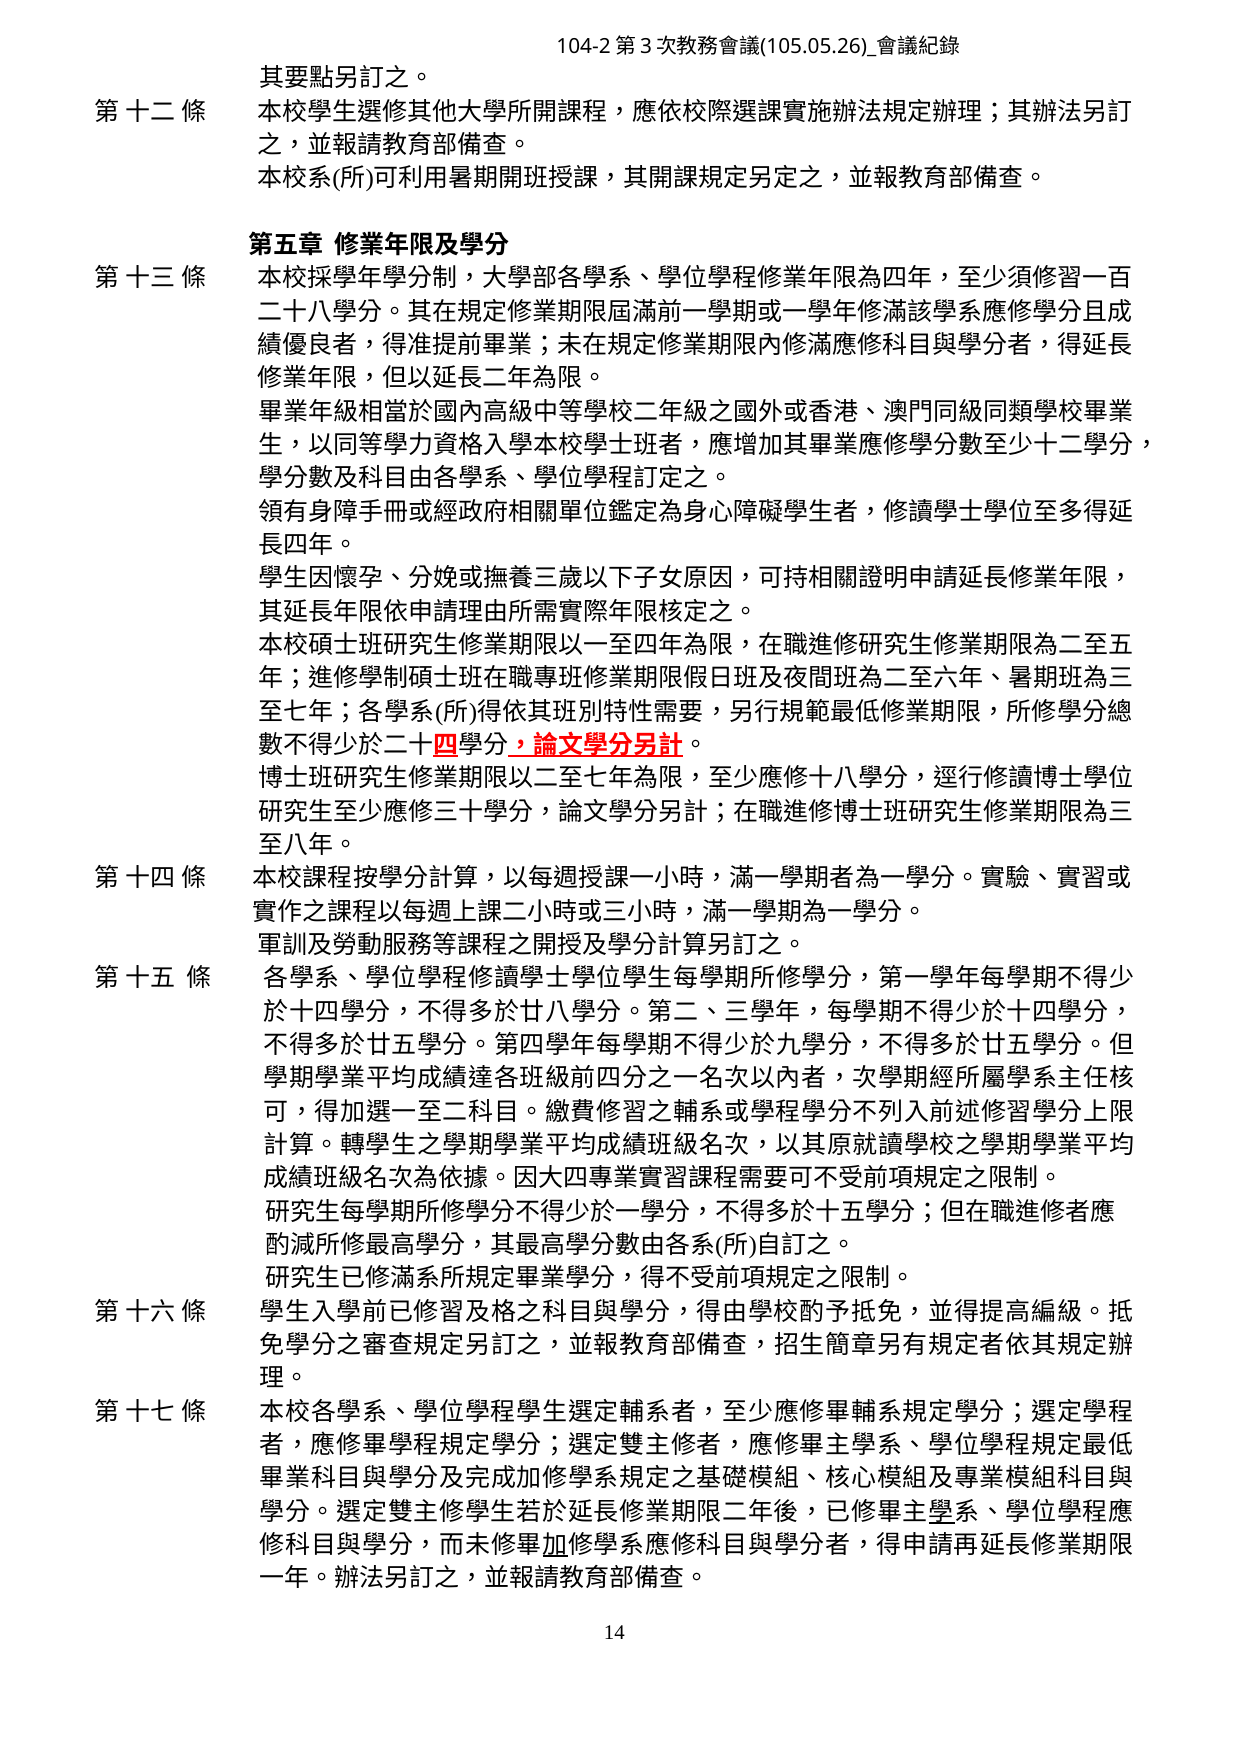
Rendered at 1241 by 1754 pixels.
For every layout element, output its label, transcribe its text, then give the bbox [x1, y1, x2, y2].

text 第 十三 條 本校採學年學分制，大學部各學系、學位學程修業年限為四年，至少須修習一百二十八學分。其在規定修業期限屆滿前一學期或一學年修滿該學系應修學分且成績優良者，得准提前畢業；未在規定修業期限內修滿應修科目與學分者，得延長修業年限，但以延長二年為限。 [94, 260, 1134, 393]
text 第五章 修業年限及學分 [248, 227, 1134, 260]
text 第 十七 條 本校各學系、學位學程學生選定輔系者，至少應修畢輔系規定學分；選定學程者，應修畢學程規定學分；選定雙主修者，應修畢主學系、學位學程規定最低畢業科目與學分及完成加修學系規定之基礎模組、核心模組及專業模組科目與學分。選定雙主修學生若於延長修業期限二年後，已修畢主學系、學位學程應修科目與學分，而未修畢加修學系應修科目與學分者，得申請再延長修業期限一年。辦法另訂之，並報請教育部備查。 [94, 1393, 1134, 1593]
text 研究生已修滿系所規定畢業學分，得不受前項規定之限制。 [265, 1260, 1134, 1293]
text 第 十四 條 本校課程按學分計算，以每週授課一小時，滿一學期者為一學分。實驗、實習或實作之課程以每週上課二小時或三小時，滿一學期為一學分。 [94, 860, 1134, 927]
text 領有身障手冊或經政府相關單位鑑定為身心障礙學生者，修讀學士學位至多得延長四年。 [258, 493, 1134, 560]
text 第 十五 條 各學系、學位學程修讀學士學位學生每學期所修學分，第一學年每學期不得少於十四學分，不得多於廿八學分。第二、三學年，每學期不得少於十四學分，不得多於廿五學分。第四學年每學期不得少於九學分，不得多於廿五學分。但學期學業平均成績達各班級前四分之一名次以內者，次學期經所屬學系主任核可，得加選一至二科目。繳費修習之輔系或學程學分不列入前述修習學分上限計算。轉學生之學期學業平均成績班級名次，以其原就讀學校之學期學業平均成績班級名次為依據。因大四專業實習課程需要可不受前項規定之限制。 [94, 960, 1134, 1193]
text 第 十六 條 學生入學前已修習及格之科目與學分，得由學校酌予抵免，並得提高編級。抵免學分之審查規定另訂之，並報教育部備查，招生簡章另有規定者依其規定辦理。 [94, 1293, 1134, 1393]
text 研究生每學期所修學分不得少於一學分，不得多於十五學分；但在職進修者應酌減所修最高學分，其最高學分數由各系(所)自訂之。 [265, 1193, 1134, 1260]
text 本校碩士班研究生修業期限以一至四年為限，在職進修研究生修業期限為二至五年；進修學制碩士班在職專班修業期限假日班及夜間班為二至六年、暑期班為三至七年；各學系(所)得依其班別特性需要，另行規範最低修業期限，所修學分總數不得少於二十四學分，論文學分另計。 [258, 627, 1134, 760]
text 其要點另訂之。 [94, 60, 1134, 93]
text 博士班研究生修業期限以二至七年為限，至少應修十八學分，逕行修讀博士學位研究生至少應修三十學分，論文學分另計；在職進修博士班研究生修業期限為三至八年。 [258, 760, 1134, 860]
text 畢業年級相當於國內高級中等學校二年級之國外或香港、澳門同級同類學校畢業生，以同等學力資格入學本校學士班者，應增加其畢業應修學分數至少十二學分，學分數及科目由各學系、學位學程訂定之。 [258, 393, 1134, 493]
text 本校系(所)可利用暑期開班授課，其開課規定另定之，並報教育部備查。 [257, 160, 1134, 193]
text 第 十二 條 本校學生選修其他大學所開課程，應依校際選課實施辦法規定辦理；其辦法另訂之，並報請教育部備查。 [94, 93, 1134, 160]
text 學生因懷孕、分娩或撫養三歲以下子女原因，可持相關證明申請延長修業年限，其延長年限依申請理由所需實際年限核定之。 [258, 560, 1134, 627]
text 軍訓及勞動服務等課程之開授及學分計算另訂之。 [257, 927, 1134, 960]
